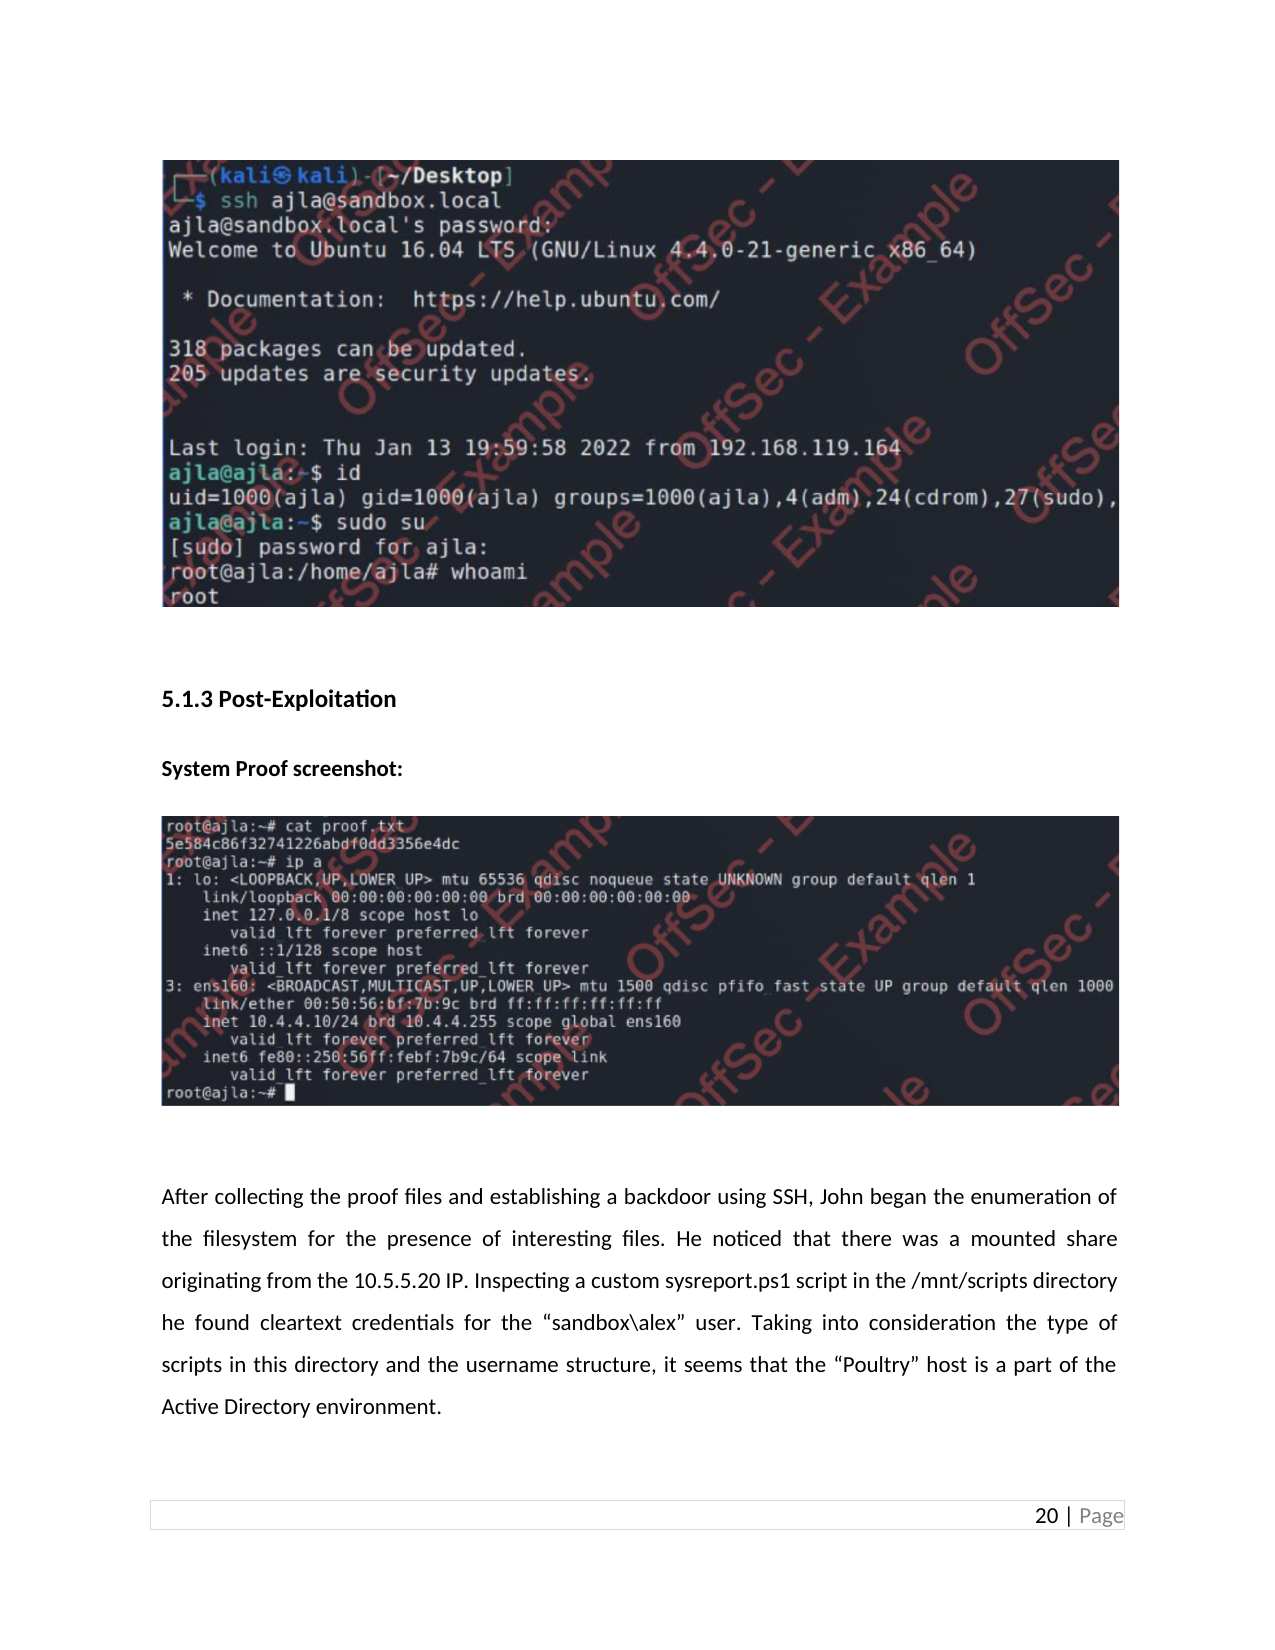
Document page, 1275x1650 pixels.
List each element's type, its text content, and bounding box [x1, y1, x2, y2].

picture [161, 816, 1120, 1106]
table_cell 5.1.3 Post-Exploitation System Proof screenshot: After collecting the proof files and establishing a backdoor using SSH, John began the enumeration of the filesystem for the presence of interesting files. He noticed that there was a mounted share originating from the 10.5.5.20 IP. Inspecting a custom sysreport.ps1 script in the /mnt/scripts directory he found cleartext credentials for the “sandbox\alex” user. Taking into consideration the type of scripts in this directory and the username structure, it seems that the “Poultry” host is a part of the Active Directory environment. [154, 152, 1127, 1462]
picture [161, 160, 1120, 607]
